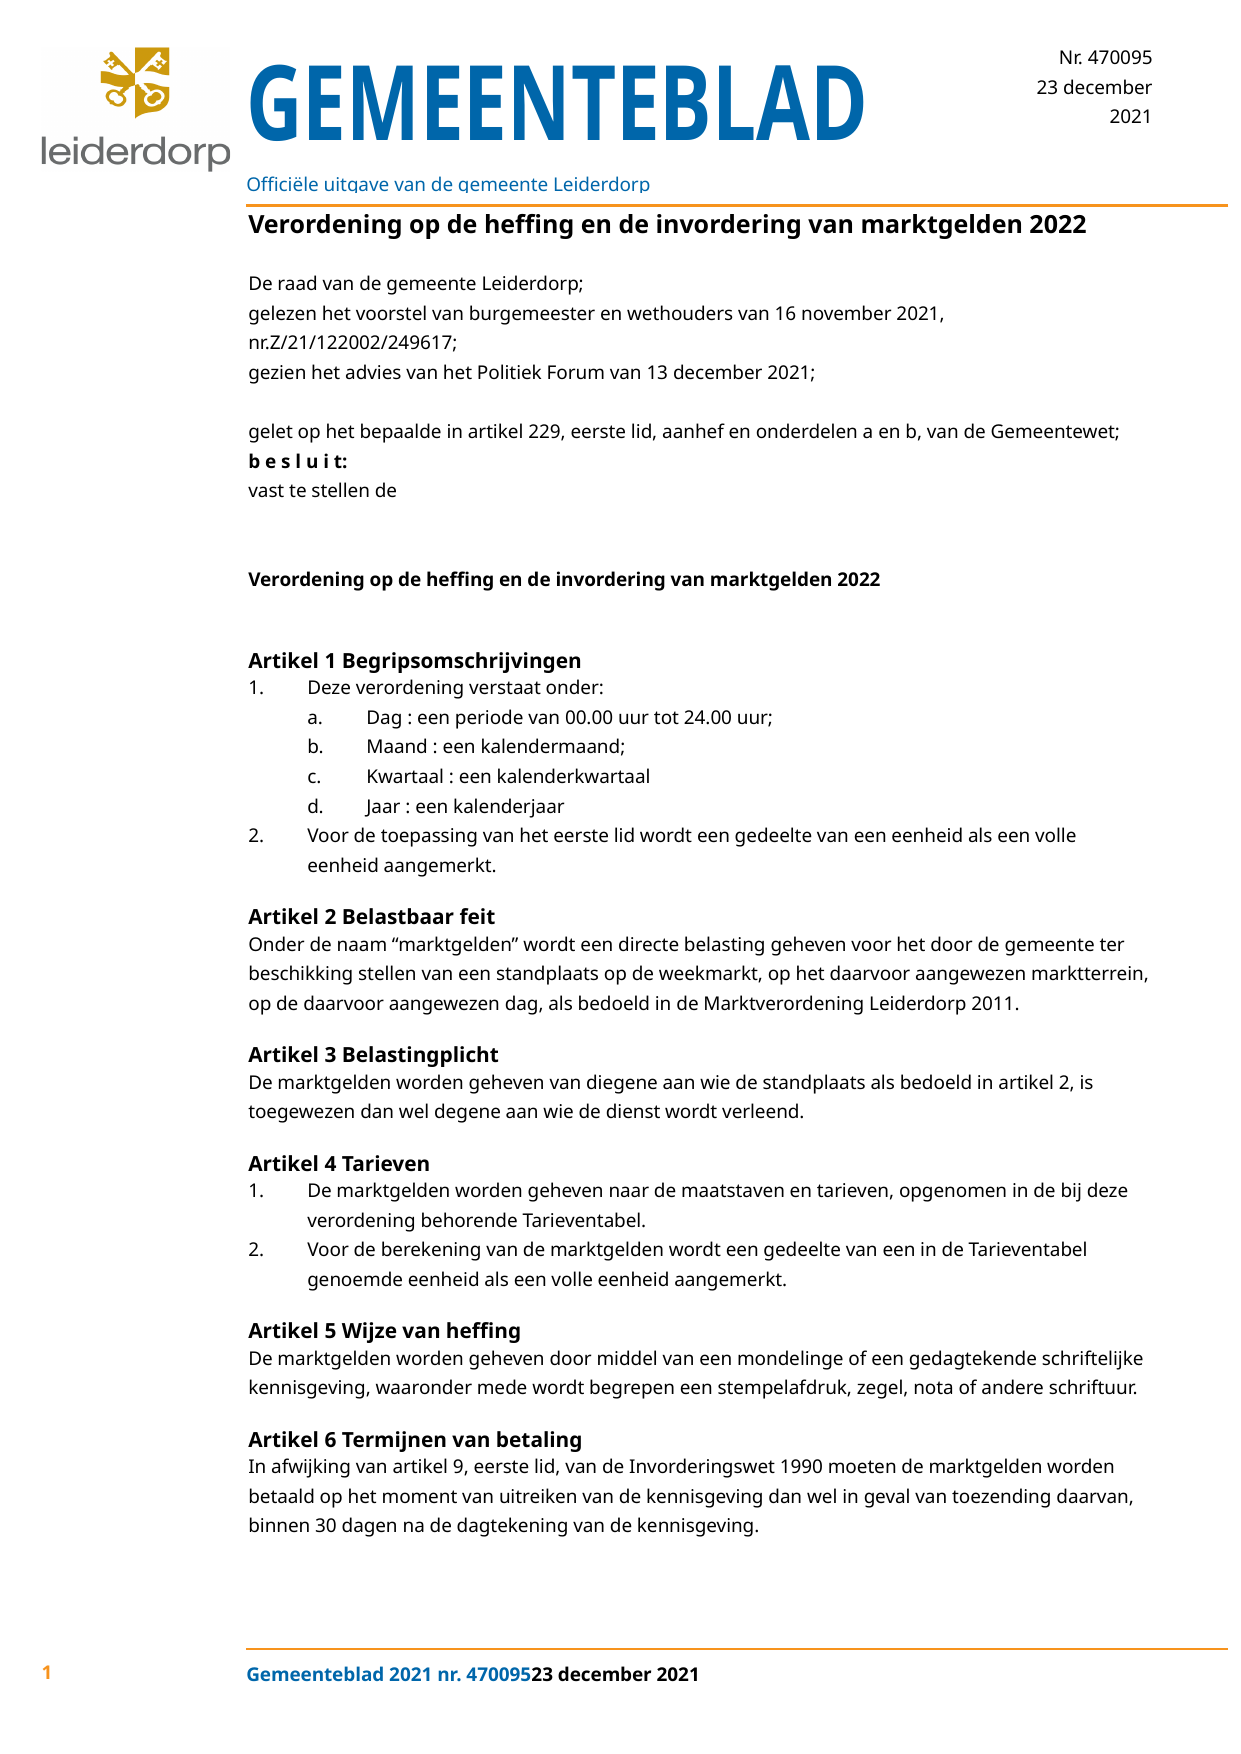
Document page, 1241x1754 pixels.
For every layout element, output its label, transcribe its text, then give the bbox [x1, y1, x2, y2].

text gezien het advies van het Politiek Forum van 13 december 2021; [248, 359, 1152, 385]
list Kwartaal : een kalenderkwartaal [307, 763, 1152, 789]
text Artikel 5 Wijze van heffing [248, 1317, 1152, 1345]
text nr.Z/21/122002/249617; [248, 329, 1152, 355]
list Deze verordening verstaat onder: [248, 674, 1152, 700]
picture [41, 47, 231, 172]
text Artikel 6 Termijnen van betaling [248, 1425, 1152, 1453]
text Artikel 3 Belastingplicht [248, 1041, 1152, 1069]
text gelezen het voorstel van burgemeester en wethouders van 16 november 2021, [248, 300, 1152, 326]
list Voor de berekening van de marktgelden wordt een gedeelte van een in de Tarieventabel genoemde eenheid als een volle eenheid aangemerkt. [248, 1237, 1152, 1292]
text Artikel 4 Tarieven [248, 1149, 1152, 1177]
text De marktgelden worden geheven van diegene aan wie de standplaats als bedoeld in artikel 2, is toegewezen dan wel degene aan wie de dienst wordt verleend. [248, 1069, 1152, 1124]
list Dag : een periode van 00.00 uur tot 24.00 uur; [307, 704, 1152, 730]
text Artikel 2 Belastbaar feit [248, 902, 1152, 931]
text Artikel 1 Begripsomschrijvingen [248, 646, 1152, 674]
text Onder de naam “marktgelden” wordt een directe belasting geheven voor het door de gemeente ter beschikking stellen van een standplaats op de weekmarkt, op het daarvoor aangewezen marktterrein, op de daarvoor aangewezen dag, als bedoeld in de Marktverordening Leiderdorp 2011. [248, 931, 1152, 1016]
text gelet op het bepaalde in artikel 229, eerste lid, aanhef en onderdelen a en b, van de Gemeentewet; [248, 418, 1152, 444]
list Maand : een kalendermaand; [307, 734, 1152, 759]
list Voor de toepassing van het eerste lid wordt een gedeelte van een eenheid als een volle eenheid aangemerkt. [248, 822, 1152, 878]
text De raad van de gemeente Leiderdorp; [248, 270, 1152, 296]
list Jaar : een kalenderjaar [307, 793, 1152, 819]
text In afwijking van artikel 9, eerste lid, van de Invorderingswet 1990 moeten de marktgelden worden betaald op het moment van uitreiken van de kennisgeving dan wel in geval van toezending daarvan, binnen 30 dagen na de dagtekening van de kennisgeving. [248, 1453, 1152, 1538]
text Verordening op de heffing en de invordering van marktgelden 2022 [248, 207, 1152, 241]
text De marktgelden worden geheven door middel van een mondelinge of een gedagtekende schriftelijke kennisgeving, waaronder mede wordt begrepen een stempelafdruk, zegel, nota of andere schriftuur. [248, 1345, 1152, 1400]
text b e s l u i t: [248, 448, 1152, 473]
text vast te stellen de [248, 477, 1152, 503]
text Verordening op de heffing en de invordering van marktgelden 2022 [248, 566, 1152, 592]
list De marktgelden worden geheven naar de maatstaven en tarieven, opgenomen in de bij deze verordening behorende Tarieventabel. [248, 1177, 1152, 1233]
